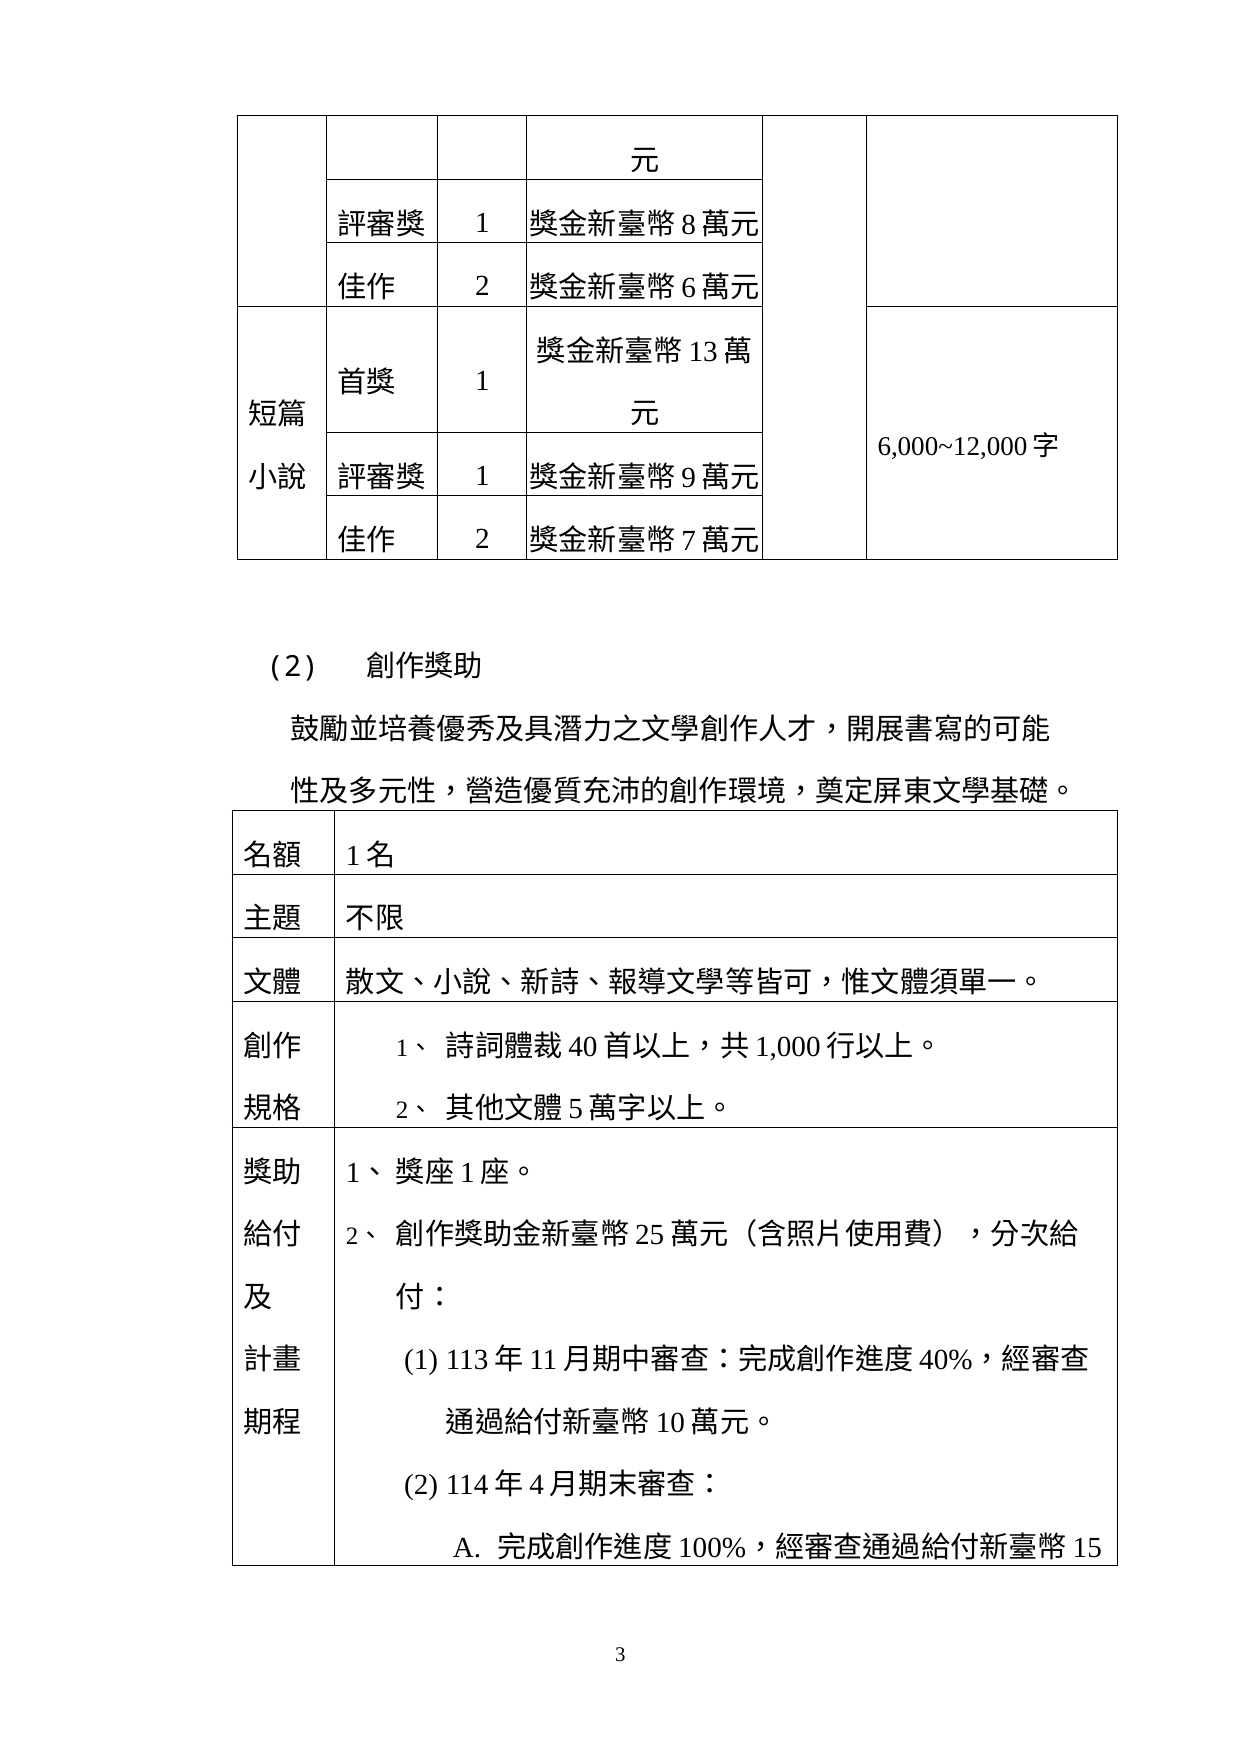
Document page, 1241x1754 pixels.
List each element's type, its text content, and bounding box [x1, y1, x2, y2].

table_cell 元 [527, 116, 762, 179]
table_cell 創作 規格 [233, 1002, 334, 1127]
table_cell [327, 116, 437, 179]
table_cell 2 [438, 496, 526, 559]
table_header 1名 [335, 811, 1117, 873]
table_cell 獎助 給付及 計畫 期程 [233, 1128, 334, 1565]
table_cell 散文、小說、新詩、報導文學等皆可，惟文體須單一。 [335, 938, 1117, 1001]
table_cell [438, 116, 526, 179]
table_cell [238, 116, 326, 306]
table_cell 評審獎 [327, 433, 437, 495]
table_cell 1 [438, 307, 526, 432]
table_cell 獎金新臺幣7萬元 [527, 496, 762, 559]
table_cell 文體 [233, 938, 334, 1001]
table_cell 1 [438, 180, 526, 242]
table_cell 獎金新臺幣9萬元 [527, 433, 762, 495]
table_cell 評審獎 [327, 180, 437, 242]
table_cell 獎金新臺幣6萬元 [527, 243, 762, 306]
table_header 名額 [233, 811, 334, 873]
table_cell 短篇小說 [238, 307, 326, 559]
table_cell 獎金新臺幣13萬元 [527, 307, 762, 432]
table_cell 不限 [335, 875, 1117, 937]
table_cell 獎金新臺幣8萬元 [527, 180, 762, 242]
table_cell 佳作 [327, 496, 437, 559]
table_cell 首獎 [327, 307, 437, 432]
table_cell 詩詞體裁40首以上，共1,000行以上。 其他文體5萬字以上。 [335, 1002, 1117, 1127]
table_cell 6,000~12,000字 [867, 307, 1117, 559]
table_cell 佳作 [327, 243, 437, 306]
table_cell 獎座1座。 創作獎助金新臺幣25萬元（含照片使用費），分次給付： 113年11月期中審查：完成創作進度40%，經審查通過給付新臺幣10萬元。 114年4月期末審查： 完成創作進度100%，經審查通過給付新臺幣15萬元。 審查重點為撰寫期程及是否偏離寫作計畫大綱。 [335, 1128, 1117, 1565]
text 鼓勵並培養優秀及具潛力之文學創作人才，開展書寫的可能性及多元性，營造優質充沛的創作環境，奠定屏東文學基礎。 [290, 685, 1053, 810]
table_cell 1 [438, 433, 526, 495]
table_cell 2 [438, 243, 526, 306]
table_cell 主題 [233, 875, 334, 937]
table_cell [867, 116, 1117, 306]
table_cell [763, 116, 866, 559]
list 創作獎助 [266, 622, 1053, 685]
